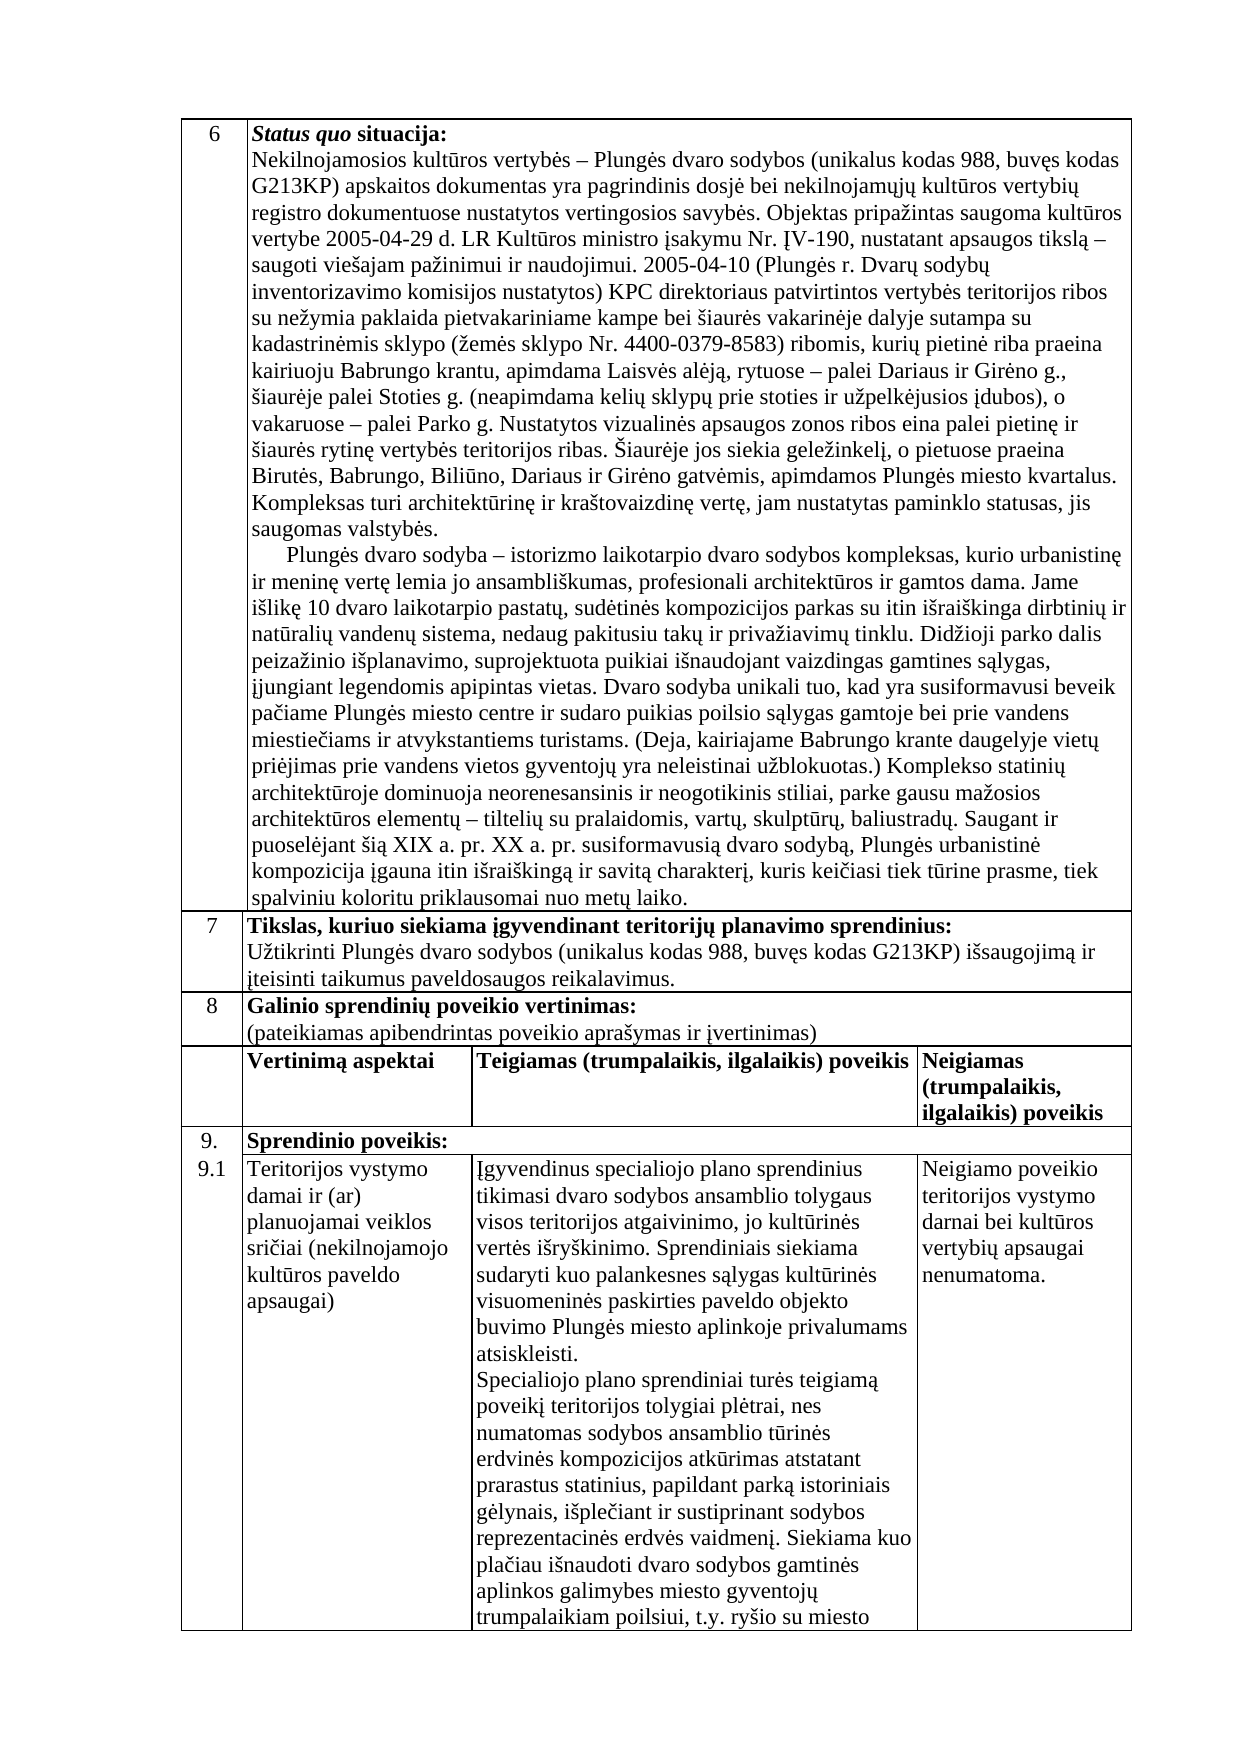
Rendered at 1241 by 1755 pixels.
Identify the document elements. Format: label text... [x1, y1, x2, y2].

table_cell 7 [182, 912, 242, 991]
table_cell Neigiamo poveikio teritorijos vystymo darnai bei kultūros vertybių apsaugai nenumatoma. [918, 1155, 1131, 1630]
table_cell 9. [182, 1127, 186, 1154]
table_cell 8 [182, 993, 242, 1045]
table_cell 9. [238, 1127, 242, 1154]
table_cell Teritorijos vystymo damai ir (ar) planuojamai veiklos sričiai (nekilnojamojo kultūros paveldo apsaugai) [243, 1155, 471, 1630]
table_cell 9.1 [182, 1154, 242, 1630]
table_cell Vertinimą aspektai [243, 1047, 471, 1126]
table_cell Teigiamas (trumpalaikis, ilgalaikis) poveikis [473, 1047, 917, 1126]
table_cell 6 [182, 120, 247, 910]
table_cell [182, 1047, 242, 1126]
